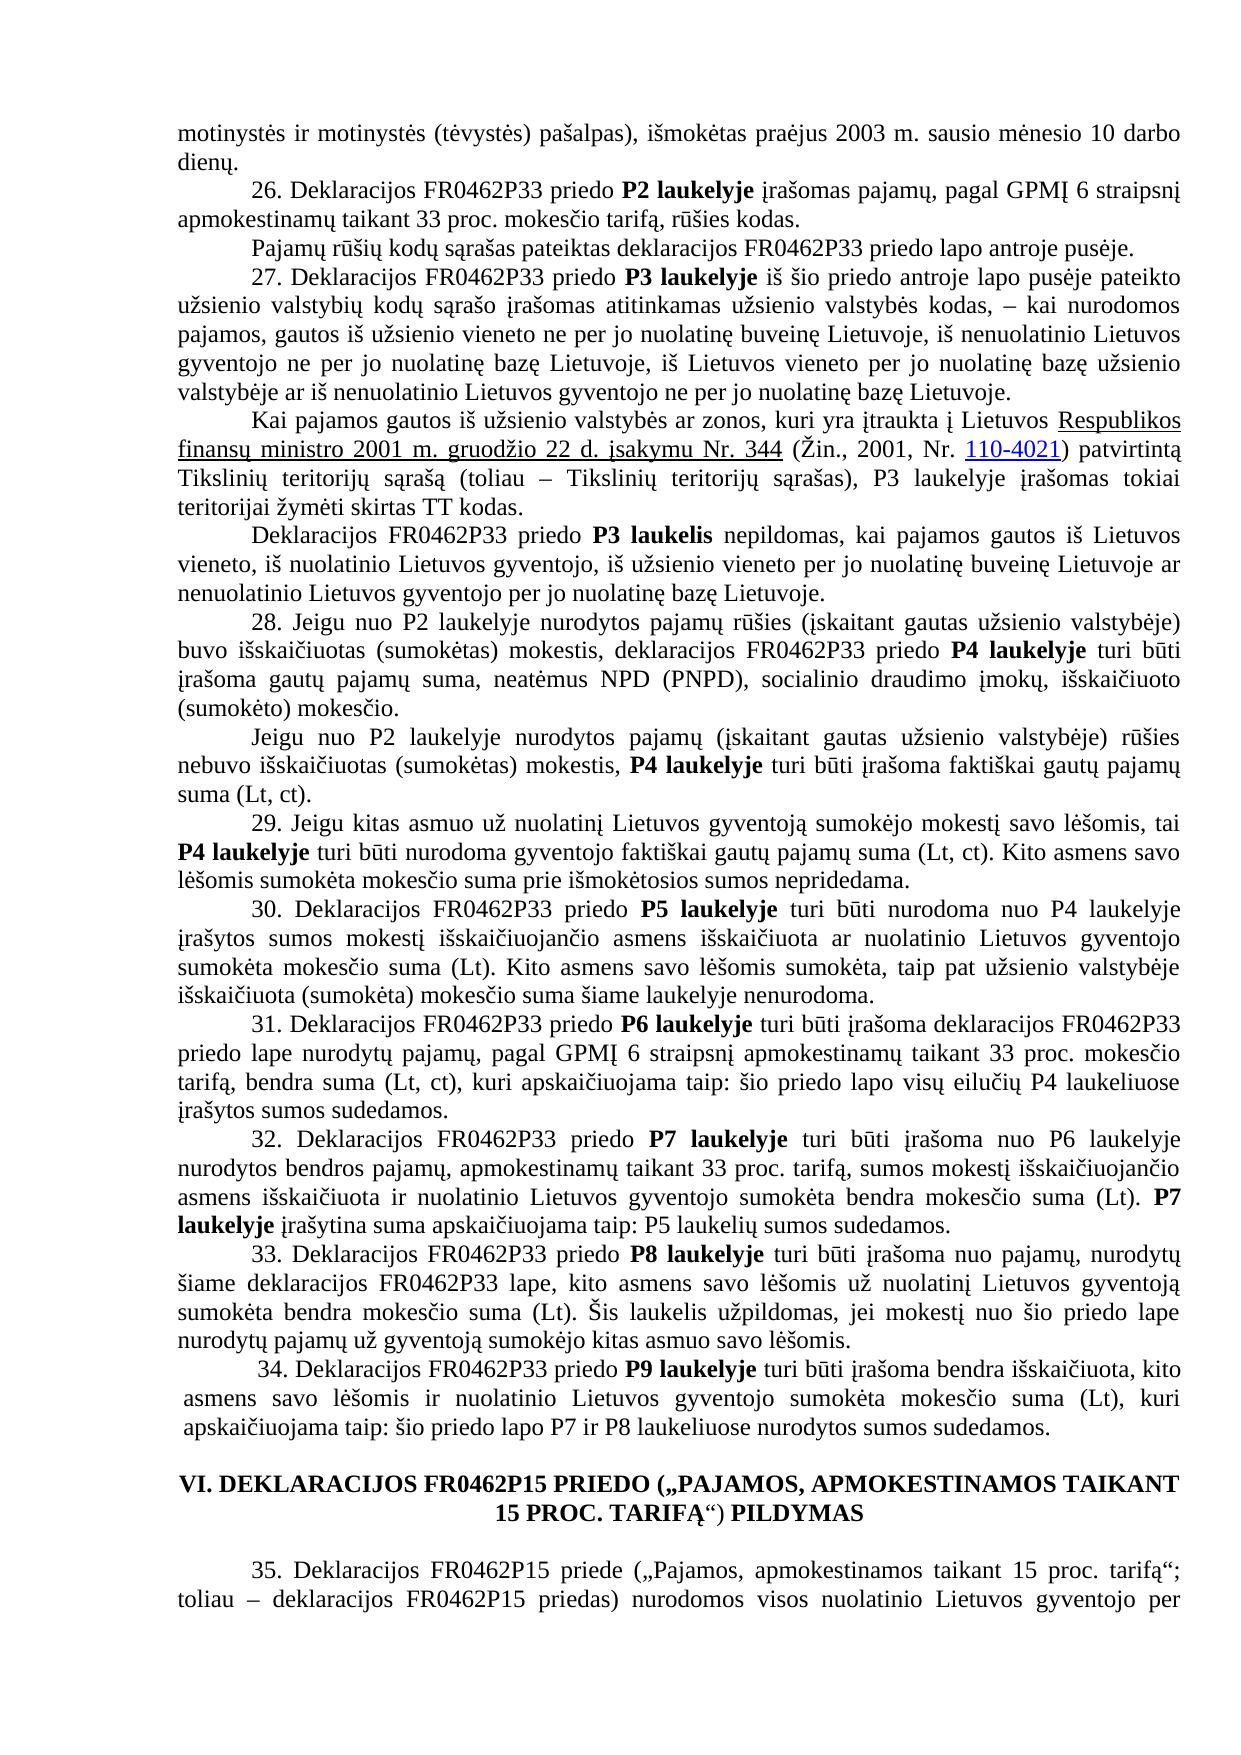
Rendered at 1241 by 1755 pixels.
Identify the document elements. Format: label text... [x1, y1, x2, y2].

text Pajamų rūšių kodų sąrašas pateiktas deklaracijos FR0462P33 priedo lapo antroje pusėje. [177, 233, 1181, 262]
text 35. Deklaracijos FR0462P15 priede („Pajamos, apmokestinamos taikant 15 proc. tarifą“; toliau – deklaracijos FR0462P15 priedas) nurodomos visos nuolatinio Lietuvos gyventojo per [177, 1556, 1181, 1613]
text 29. Jeigu kitas asmuo už nuolatinį Lietuvos gyventoją sumokėjo mokestį savo lėšomis, tai P4 laukelyje turi būti nurodoma gyventojo faktiškai gautų pajamų suma (Lt, ct). Kito asmens savo lėšomis sumokėta mokesčio suma prie išmokėtosios sumos nepridedama. [177, 808, 1181, 894]
text 27. Deklaracijos FR0462P33 priedo P3 laukelyje iš šio priedo antroje lapo pusėje pateikto užsienio valstybių kodų sąrašo įrašomas atitinkamas užsienio valstybės kodas, – kai nurodomos pajamos, gautos iš užsienio vieneto ne per jo nuolatinę buveinę Lietuvoje, iš nenuolatinio Lietuvos gyventojo ne per jo nuolatinę bazę Lietuvoje, iš Lietuvos vieneto per jo nuolatinę bazę užsienio valstybėje ar iš nenuolatinio Lietuvos gyventojo ne per jo nuolatinę bazę Lietuvoje. [177, 262, 1181, 406]
text 30. Deklaracijos FR0462P33 priedo P5 laukelyje turi būti nurodoma nuo P4 laukelyje įrašytos sumos mokestį išskaičiuojančio asmens išskaičiuota ar nuolatinio Lietuvos gyventojo sumokėta mokesčio suma (Lt). Kito asmens savo lėšomis sumokėta, taip pat užsienio valstybėje išskaičiuota (sumokėta) mokesčio suma šiame laukelyje nenurodoma. [177, 894, 1181, 1009]
text motinystės ir motinystės (tėvystės) pašalpas), išmokėtas praėjus 2003 m. sausio mėnesio 10 darbo dienų. [177, 118, 1181, 176]
text Jeigu nuo P2 laukelyje nurodytos pajamų (įskaitant gautas užsienio valstybėje) rūšies nebuvo išskaičiuotas (sumokėtas) mokestis, P4 laukelyje turi būti įrašoma faktiškai gautų pajamų suma (Lt, ct). [177, 722, 1181, 808]
text Kai pajamos gautos iš užsienio valstybės ar zonos, kuri yra įtraukta į Lietuvos Respublikos finansų ministro 2001 m. gruodžio 22 d. įsakymu Nr. 344 (Žin., 2001, Nr. 110-4021) patvirtintą Tikslinių teritorijų sąrašą (toliau – Tikslinių teritorijų sąrašas), P3 laukelyje įrašomas tokiai teritorijai žymėti skirtas TT kodas. [177, 406, 1181, 521]
text VI. DEKLARACIJOS FR0462P15 PRIEDO („PAJAMOS, APMOKESTINAMOS TAIKANT 15 PROC. TARIFĄ“) PILDYMAS [177, 1469, 1181, 1527]
text 26. Deklaracijos FR0462P33 priedo P2 laukelyje įrašomas pajamų, pagal GPMĮ 6 straipsnį apmokestinamų taikant 33 proc. mokesčio tarifą, rūšies kodas. [177, 176, 1181, 233]
text 32. Deklaracijos FR0462P33 priedo P7 laukelyje turi būti įrašoma nuo P6 laukelyje nurodytos bendros pajamų, apmokestinamų taikant 33 proc. tarifą, sumos mokestį išskaičiuojančio asmens išskaičiuota ir nuolatinio Lietuvos gyventojo sumokėta bendra mokesčio suma (Lt). P7 laukelyje įrašytina suma apskaičiuojama taip: P5 laukelių sumos sudedamos. [177, 1124, 1181, 1239]
text 34. Deklaracijos FR0462P33 priedo P9 laukelyje turi būti įrašoma bendra išskaičiuota, kito asmens savo lėšomis ir nuolatinio Lietuvos gyventojo sumokėta mokesčio suma (Lt), kuri apskaičiuojama taip: šio priedo lapo P7 ir P8 laukeliuose nurodytos sumos sudedamos. [183, 1354, 1181, 1441]
text 33. Deklaracijos FR0462P33 priedo P8 laukelyje turi būti įrašoma nuo pajamų, nurodytų šiame deklaracijos FR0462P33 lape, kito asmens savo lėšomis už nuolatinį Lietuvos gyventoją sumokėta bendra mokesčio suma (Lt). Šis laukelis užpildomas, jei mokestį nuo šio priedo lape nurodytų pajamų už gyventoją sumokėjo kitas asmuo savo lėšomis. [177, 1239, 1181, 1354]
text 28. Jeigu nuo P2 laukelyje nurodytos pajamų rūšies (įskaitant gautas užsienio valstybėje) buvo išskaičiuotas (sumokėtas) mokestis, deklaracijos FR0462P33 priedo P4 laukelyje turi būti įrašoma gautų pajamų suma, neatėmus NPD (PNPD), socialinio draudimo įmokų, išskaičiuoto (sumokėto) mokesčio. [177, 607, 1181, 722]
text Deklaracijos FR0462P33 priedo P3 laukelis nepildomas, kai pajamos gautos iš Lietuvos vieneto, iš nuolatinio Lietuvos gyventojo, iš užsienio vieneto per jo nuolatinę buveinę Lietuvoje ar nenuolatinio Lietuvos gyventojo per jo nuolatinę bazę Lietuvoje. [177, 521, 1181, 607]
text 31. Deklaracijos FR0462P33 priedo P6 laukelyje turi būti įrašoma deklaracijos FR0462P33 priedo lape nurodytų pajamų, pagal GPMĮ 6 straipsnį apmokestinamų taikant 33 proc. mokesčio tarifą, bendra suma (Lt, ct), kuri apskaičiuojama taip: šio priedo lapo visų eilučių P4 laukeliuose įrašytos sumos sudedamos. [177, 1009, 1181, 1124]
